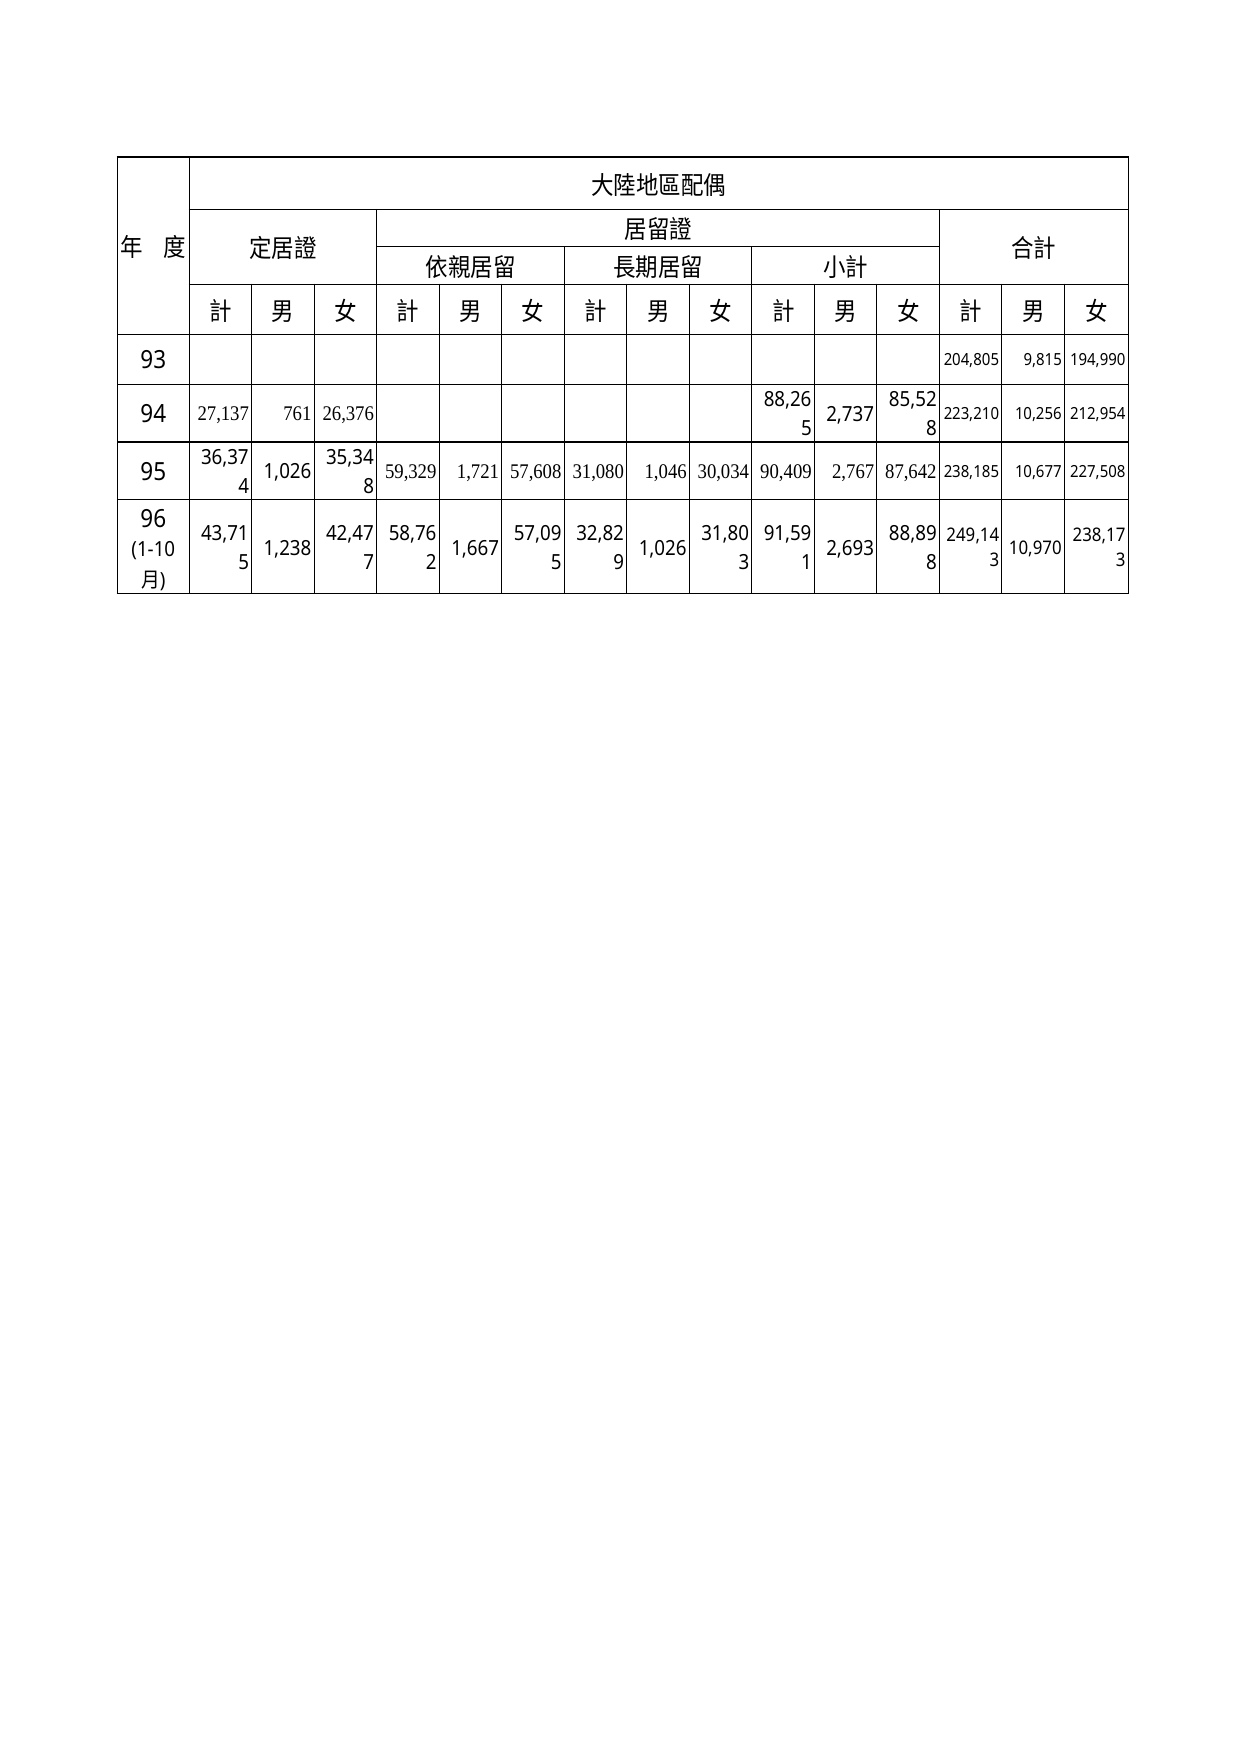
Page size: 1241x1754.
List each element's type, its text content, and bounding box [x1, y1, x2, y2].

table_cell 居留證 [377, 210, 939, 246]
table_cell 88,898 [877, 500, 939, 593]
table_cell 合計 [940, 210, 1128, 283]
table_cell 30,034 [690, 443, 751, 499]
table_cell 計 [565, 285, 626, 333]
table_cell 女 [315, 285, 376, 333]
table_cell 女 [690, 285, 751, 333]
table_cell 223,210 [940, 385, 1001, 441]
table_cell [565, 385, 626, 441]
table_cell 定居證 [190, 210, 376, 283]
table_cell 91,591 [752, 500, 814, 593]
table_cell 1,721 [440, 443, 501, 499]
table_cell 長期居留 [565, 247, 751, 283]
table_cell 男 [815, 285, 876, 333]
table_cell [815, 335, 876, 383]
table_cell 194,990 [1065, 335, 1128, 383]
table_cell 1,238 [252, 500, 314, 593]
table_cell 32,829 [565, 500, 626, 593]
table_cell 男 [440, 285, 501, 333]
table_cell 58,762 [377, 500, 439, 593]
table_cell 43,715 [190, 500, 251, 593]
table_cell 36,374 [190, 443, 251, 499]
table_cell [440, 335, 501, 383]
table_cell 1,667 [440, 500, 501, 593]
table_cell [690, 335, 751, 383]
table_cell 計 [752, 285, 814, 333]
table_cell 女 [1065, 285, 1128, 333]
table_cell 249,143 [940, 500, 1001, 593]
table_cell 女 [502, 285, 564, 333]
table_cell 88,265 [752, 385, 814, 441]
table_cell 31,080 [565, 443, 626, 499]
table_cell 計 [940, 285, 1001, 333]
table_cell 238,185 [940, 443, 1001, 499]
table_cell 59,329 [377, 443, 439, 499]
table_cell 238,173 [1065, 500, 1128, 593]
table_cell 依親居留 [377, 247, 564, 283]
table_cell [877, 335, 939, 383]
table_cell 小計 [752, 247, 939, 283]
table_cell 男 [1002, 285, 1064, 333]
table_cell 93 [118, 335, 189, 383]
table_cell 204,805 [940, 335, 1001, 383]
table_cell [627, 335, 689, 383]
table_cell 2,693 [815, 500, 876, 593]
table_cell 57,608 [502, 443, 564, 499]
table_cell 1,026 [627, 500, 689, 593]
table_cell 27,137 [190, 385, 251, 441]
table_cell [627, 385, 689, 441]
table_cell 男 [252, 285, 314, 333]
table_header 年度 [118, 158, 189, 333]
table_cell 761 [252, 385, 314, 441]
table_cell [377, 335, 439, 383]
table_cell 男 [627, 285, 689, 333]
table_cell 女 [877, 285, 939, 333]
table_cell 94 [118, 385, 189, 441]
table_cell 212,954 [1065, 385, 1128, 441]
table_cell 85,528 [877, 385, 939, 441]
table_cell 計 [377, 285, 439, 333]
table_cell [377, 385, 439, 441]
table_cell 計 [190, 285, 251, 333]
table_cell 57,095 [502, 500, 564, 593]
table_cell [252, 335, 314, 383]
table_cell 1,026 [252, 443, 314, 499]
table_cell [315, 335, 376, 383]
table_cell [752, 335, 814, 383]
table_cell 2,737 [815, 385, 876, 441]
table_cell 9,815 [1002, 335, 1064, 383]
table_cell [690, 385, 751, 441]
table_cell 10,256 [1002, 385, 1064, 441]
table_cell 2,767 [815, 443, 876, 499]
table_cell 1,046 [627, 443, 689, 499]
table_cell 35,348 [315, 443, 376, 499]
table_cell 10,677 [1002, 443, 1064, 499]
table_cell [565, 335, 626, 383]
table_cell 95 [118, 443, 189, 499]
table_header 大陸地區配偶 [190, 158, 1128, 209]
table_cell 96 (1-10月) [118, 500, 189, 593]
table_cell [190, 335, 251, 383]
table_cell 87,642 [877, 443, 939, 499]
table_cell [502, 385, 564, 441]
table_cell 42,477 [315, 500, 376, 593]
table_cell 227,508 [1065, 443, 1128, 499]
table_cell 31,803 [690, 500, 751, 593]
table_cell 10,970 [1002, 500, 1064, 593]
table_cell 26,376 [315, 385, 376, 441]
table_cell 90,409 [752, 443, 814, 499]
table_cell [440, 385, 501, 441]
table_cell [502, 335, 564, 383]
